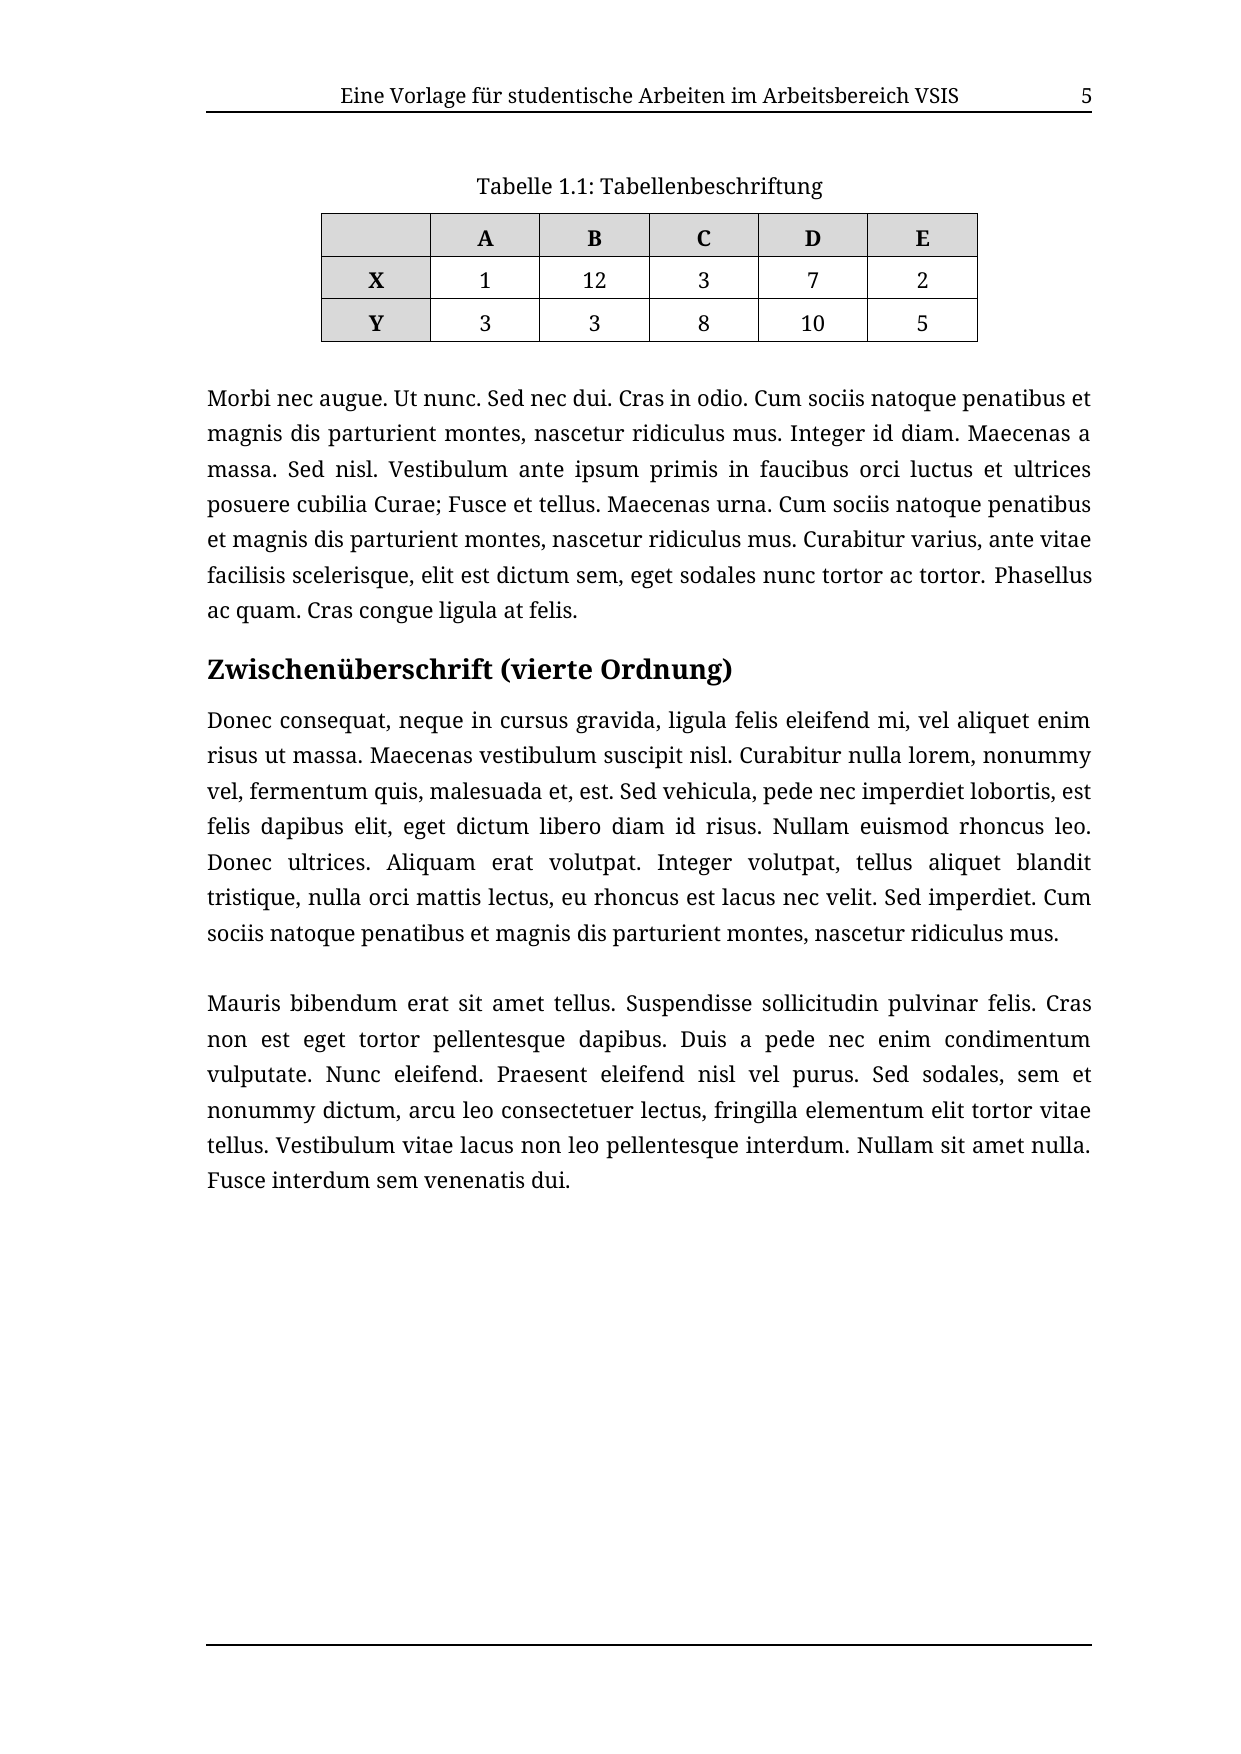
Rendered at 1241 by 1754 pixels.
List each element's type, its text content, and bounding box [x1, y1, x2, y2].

table_cell 7 [759, 257, 867, 298]
table_cell 10 [759, 299, 867, 341]
text Tabelle 1.1: Tabellenbeschriftung [207, 165, 1092, 201]
table_header A [431, 214, 539, 256]
table_header [322, 214, 430, 256]
table_cell 1 [431, 257, 539, 298]
table_cell 3 [650, 257, 758, 298]
table_header D [759, 214, 867, 256]
text Mauris bibendum erat sit amet tellus. Suspendisse sollicitudin pulvinar felis. Cras non est eget tortor pellentesque dapibus. Duis a pede nec enim condimentum vulputate. Nunc eleifend. Praesent eleifend nisl vel purus. Sed sodales, sem et nonummy dictum, arcu leo consectetuer lectus, fringilla elementum elit tortor vitae tellus. Vestibulum vitae lacus non leo pellentesque interdum. Nullam sit amet nulla. Fusce interdum sem venenatis dui. [207, 983, 1092, 1195]
table_cell 5 [868, 299, 977, 341]
text Donec consequat, neque in cursus gravida, ligula felis eleifend mi, vel aliquet enim risus ut massa. Maecenas vestibulum suscipit nisl. Curabitur nulla lorem, nonummy vel, fermentum quis, malesuada et, est. Sed vehicula, pede nec imperdiet lobortis, est felis dapibus elit, eget dictum libero diam id risus. Nullam euismod rhoncus leo. Donec ultrices. Aliquam erat volutpat. Integer volutpat, tellus aliquet blandit tristique, nulla orci mattis lectus, eu rhoncus est lacus nec velit. Sed imperdiet. Cum sociis natoque penatibus et magnis dis parturient montes, nascetur ridiculus mus. [207, 699, 1092, 947]
subtitle Zwischenüberschrift (vierte Ordnung) [207, 650, 1092, 687]
table_cell 12 [540, 257, 649, 298]
table_cell Y [322, 299, 430, 341]
table_cell 8 [650, 299, 758, 341]
text Morbi nec augue. Ut nunc. Sed nec dui. Cras in odio. Cum sociis natoque penatibus et magnis dis parturient montes, nascetur ridiculus mus. Integer id diam. Maecenas a massa. Sed nisl. Vestibulum ante ipsum primis in faucibus orci luctus et ultrices posuere cubilia Curae; Fusce et tellus. Maecenas urna. Cum sociis natoque penatibus et magnis dis parturient montes, nascetur ridiculus mus. Curabitur varius, ante vitae facilisis scelerisque, elit est dictum sem, eget sodales nunc tortor ac tortor. Phasellus ac quam. Cras congue ligula at felis. [207, 377, 1092, 625]
table_cell 3 [540, 299, 649, 341]
table_cell 2 [868, 257, 977, 298]
table_header E [868, 214, 977, 256]
table_cell X [322, 257, 430, 298]
table_header C [650, 214, 758, 256]
table_header B [540, 214, 649, 256]
table_cell 3 [431, 299, 539, 341]
